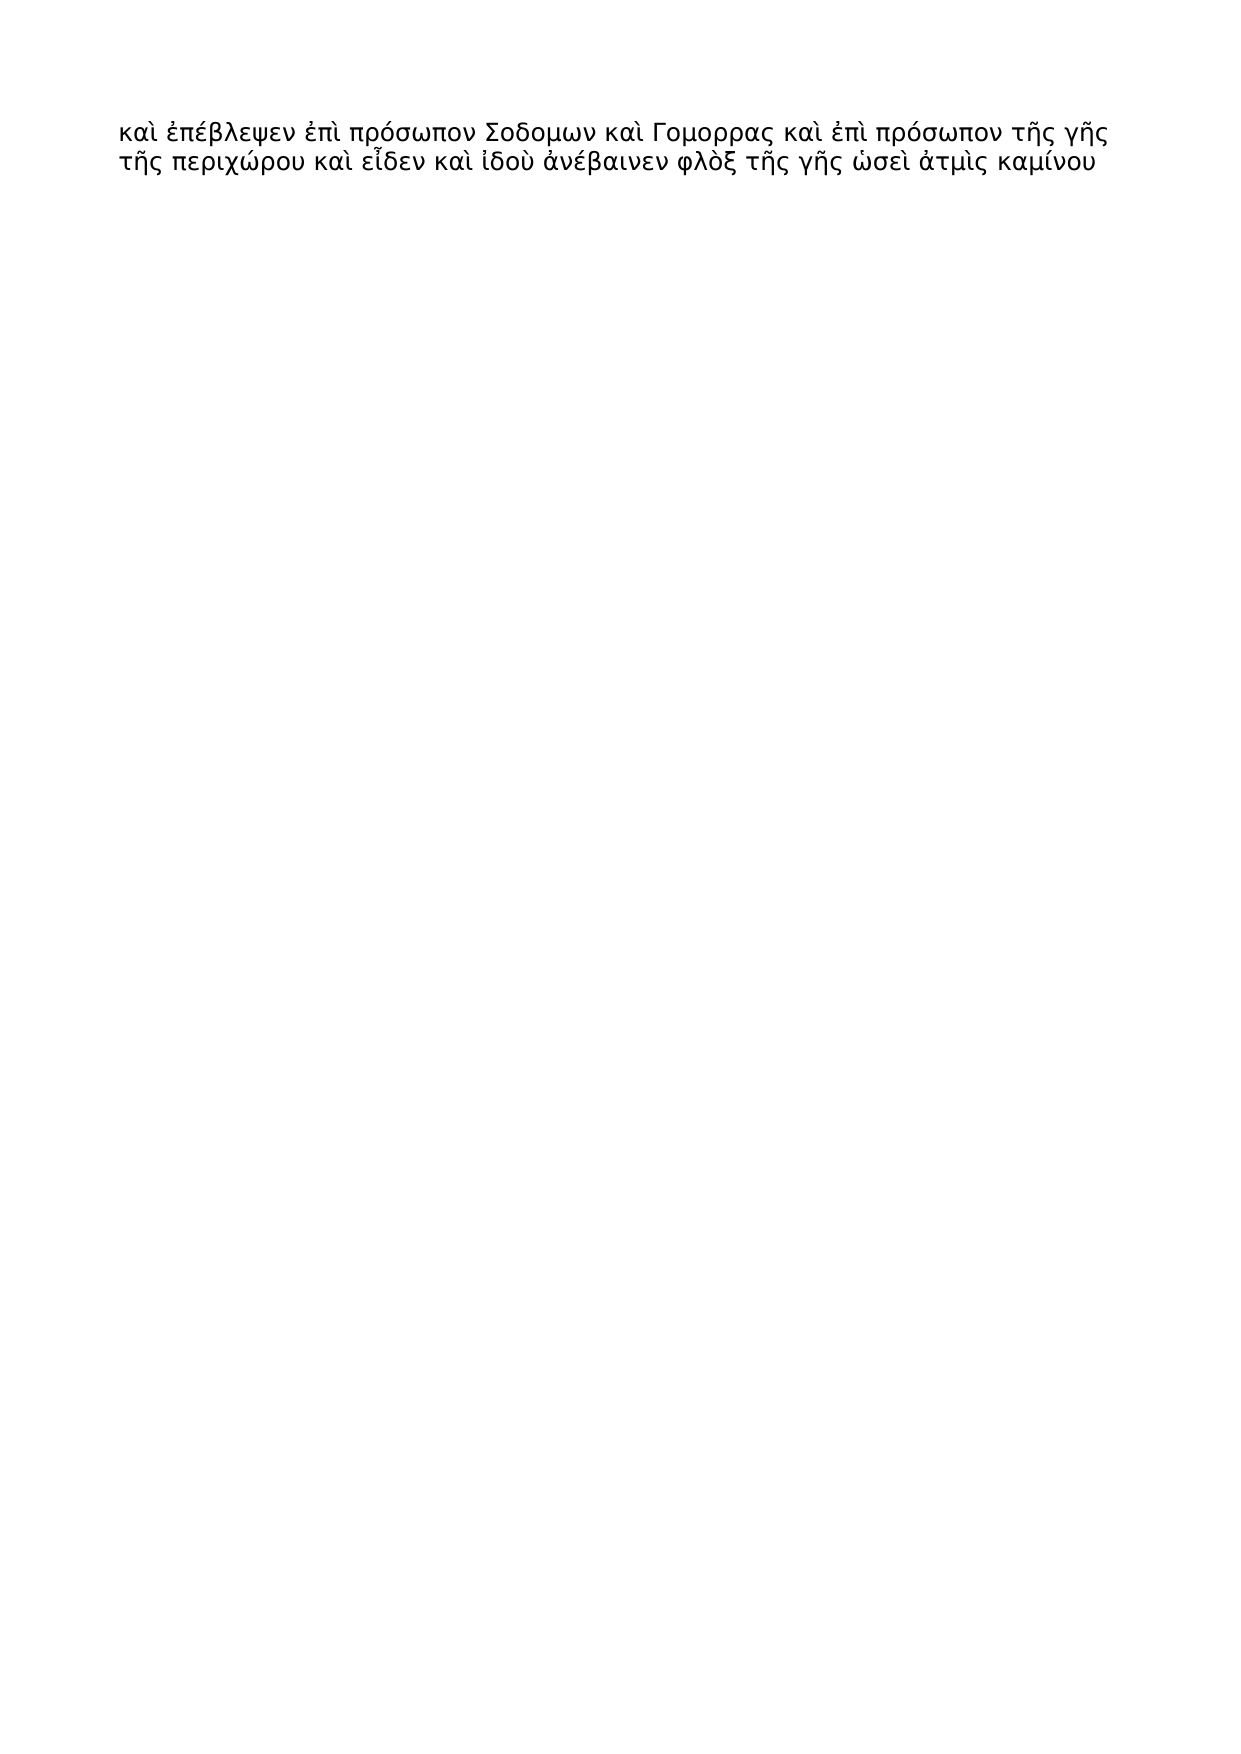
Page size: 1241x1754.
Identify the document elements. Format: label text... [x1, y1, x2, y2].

text καὶ ἐπέβλεψεν ἐπὶ πρόσωπον Σοδομων καὶ Γομορρας καὶ ἐπὶ πρόσωπον τῆς γῆς τῆς περιχώρου καὶ εἶδεν καὶ ἰδοὺ ἀνέβαινεν φλὸξ τῆς γῆς ὡσεὶ ἀτμὶς καμίνου [118, 118, 1122, 176]
